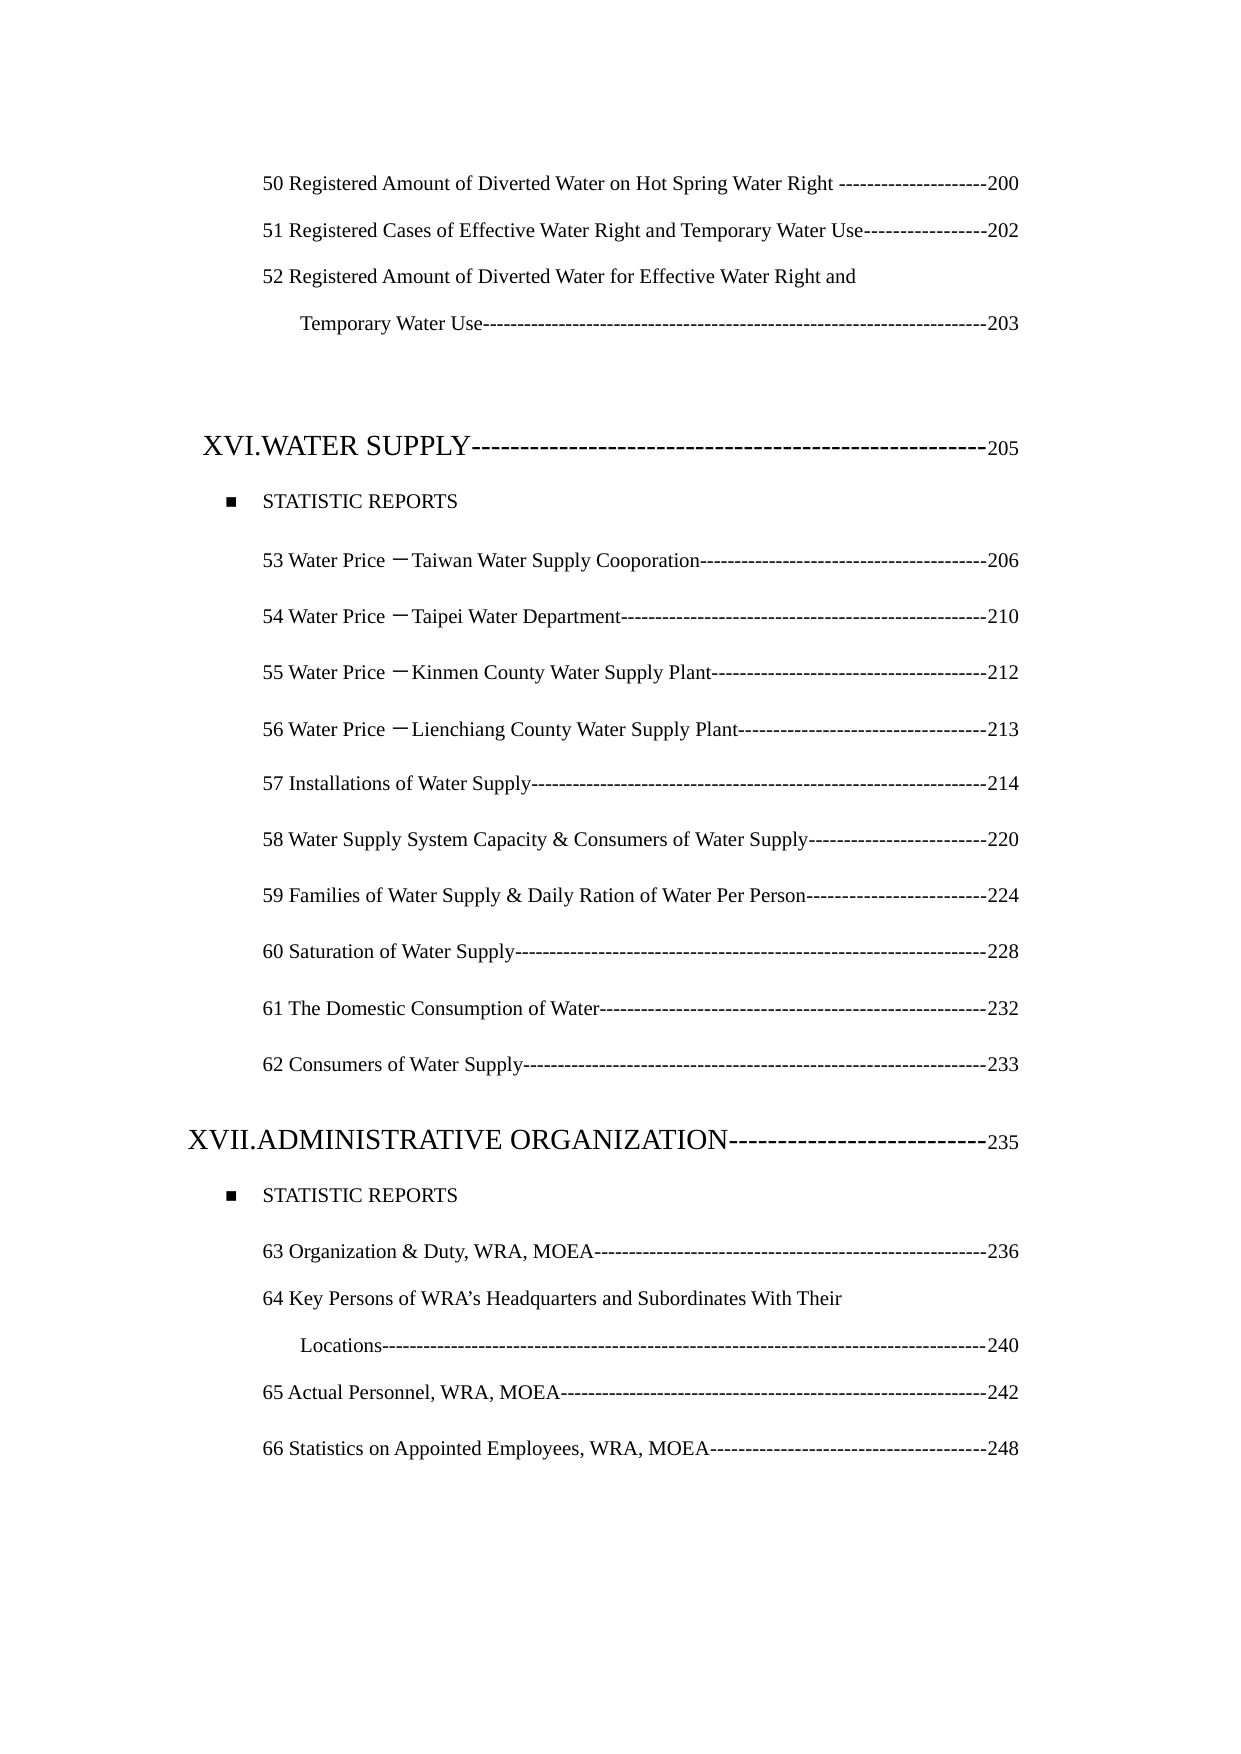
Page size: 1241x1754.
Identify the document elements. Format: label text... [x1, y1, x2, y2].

text 51 Registered Cases of Effective Water Right and Temporary Water Use 202 [225, 211, 1053, 249]
text 50 Registered Amount of Diverted Water on Hot Spring Water Right 200 [225, 164, 1053, 202]
text 58 Water Supply System Capacity & Consumers of Water Supply 220 [225, 821, 1053, 858]
text 55 Water Price －Kinmen County Water Supply Plant 212 [225, 652, 1053, 689]
text 53 Water Price －Taiwan Water Supply Cooporation 206 [225, 539, 1053, 577]
text 54 Water Price －Taipei Water Department 210 [225, 596, 1053, 633]
text Locations 240 [225, 1327, 1053, 1364]
list STATISTIC REPORTS [225, 483, 1053, 521]
text 64 Key Persons of WRA’s Headquarters and Subordinates With Their [225, 1280, 1053, 1318]
text XVII.ADMINISTRATIVE ORGANIZATION 235 [187, 1121, 1053, 1158]
list STATISTIC REPORTS [225, 1177, 1053, 1214]
text 59 Families of Water Supply & Daily Ration of Water Per Person 224 [225, 877, 1053, 914]
text 65 Actual Personnel, WRA, MOEA 242 [225, 1374, 1053, 1411]
text 57 Installations of Water Supply 214 [225, 764, 1053, 802]
text 52 Registered Amount of Diverted Water for Effective Water Right and [225, 258, 1053, 296]
text 66 Statistics on Appointed Employees, WRA, MOEA 248 [225, 1430, 1053, 1468]
text 56 Water Price －Lienchiang County Water Supply Plant 213 [225, 708, 1053, 746]
text Temporary Water Use 203 [225, 305, 1053, 343]
text 61 The Domestic Consumption of Water 232 [225, 989, 1053, 1027]
text 63 Organization & Duty, WRA, MOEA 236 [225, 1233, 1053, 1271]
text XVI.WATER SUPPLY 205 [187, 427, 1053, 464]
text 60 Saturation of Water Supply 228 [225, 933, 1053, 971]
text 62 Consumers of Water Supply 233 [225, 1046, 1053, 1083]
